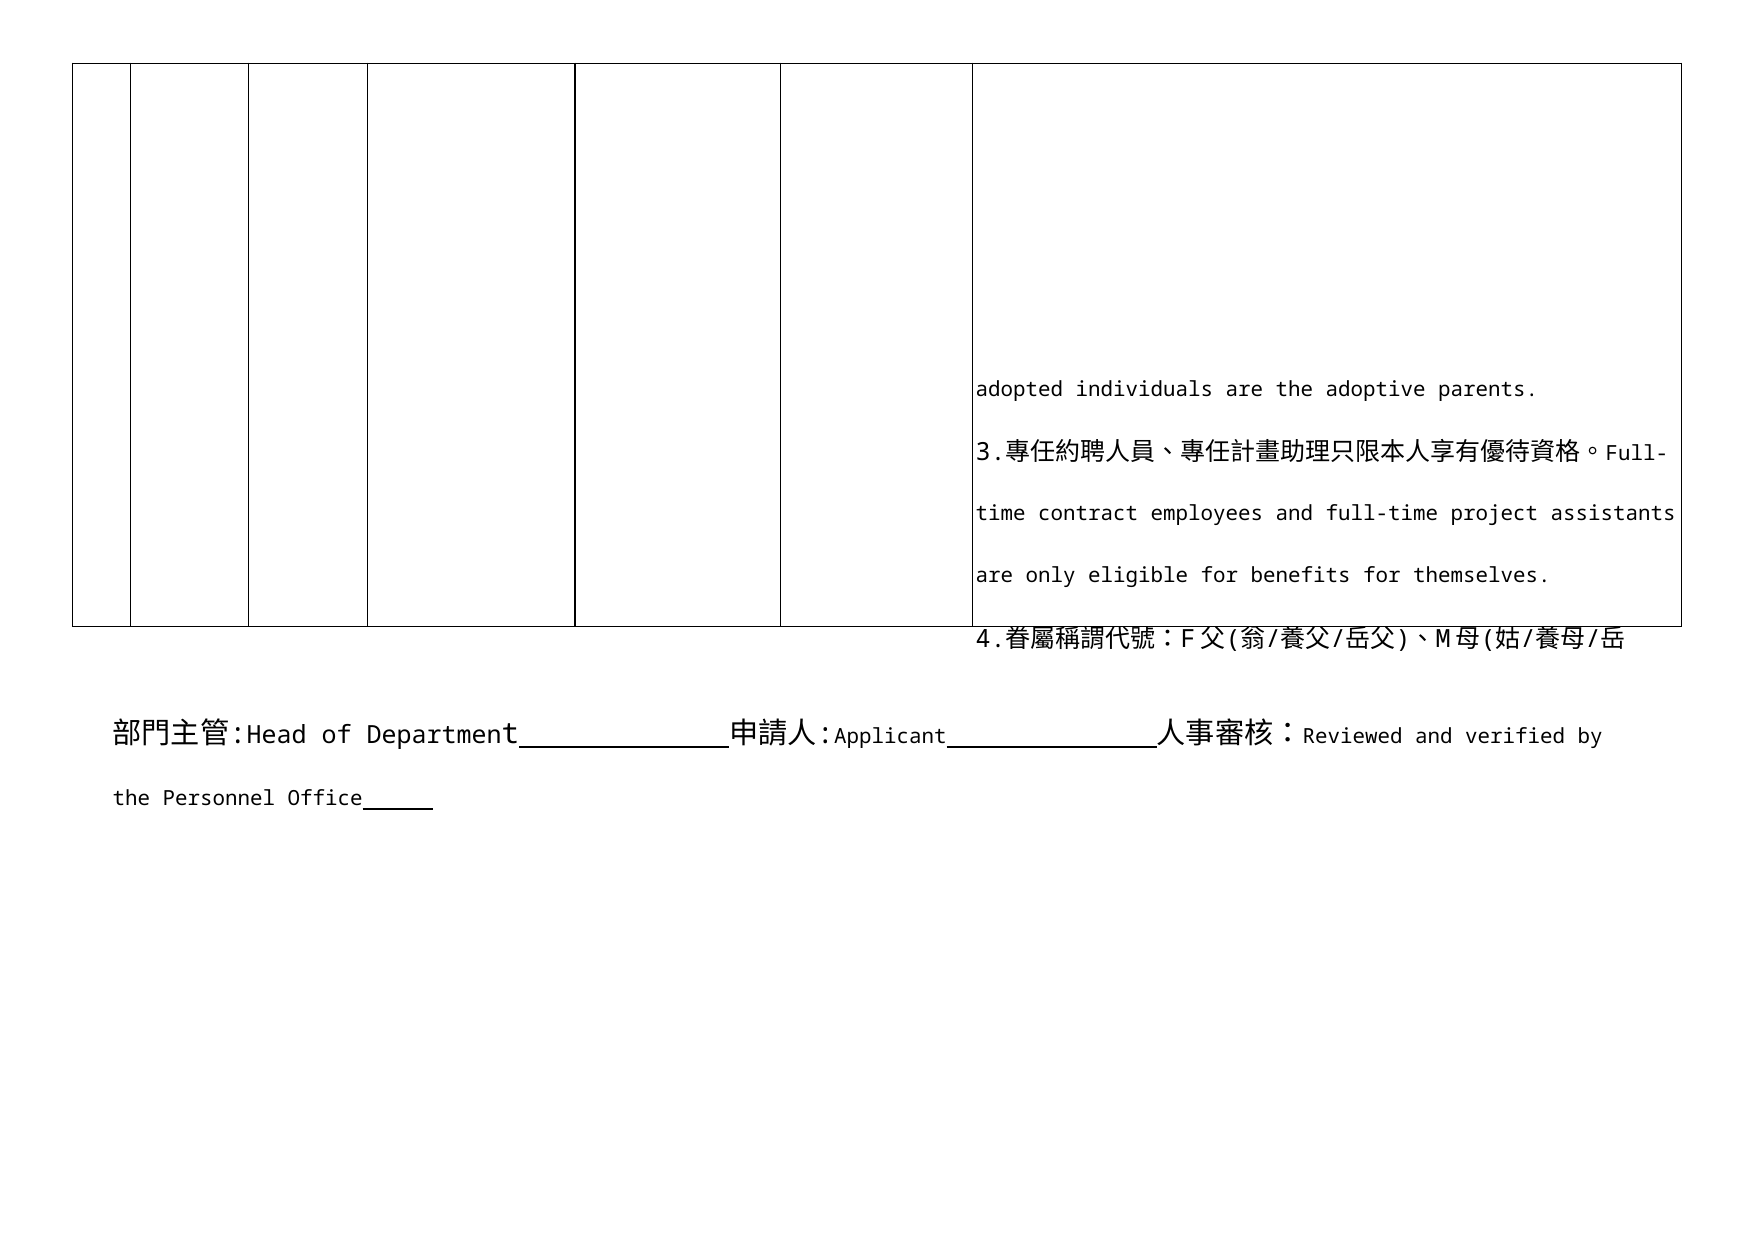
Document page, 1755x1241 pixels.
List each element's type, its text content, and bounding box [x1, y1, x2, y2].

table_cell 1.正式教職員及其父母、配偶及未婚子女均適用之(女正式人員婚後得改選為翁姑，改選後不得變更，惟選定後遇翁姑雙亡時，亦可再改選父母；男正式人員若父母雙亡時，亦可改選岳父母；另男或女正式人員離婚後，亦比照前述原則辦理，凡改選者均須以申請表呈部門一級主管核准，檢附本單及戶籍謄本送人事室重新建檔)。This applies to regular faculty and staff members, their parents, spouses, and unmarried children (Female regular employees may change the designation to husband's parents after marriage, which cannot be altered afterwards. However, if both of her husband’s parents pass away after designation, it may be changed back to her own parents again. For male regular employees, if both parents pass away, it can be changed to his wife's parents. Additionally, in case of divorce for male or female regular employees, it should be handled according to the aforementioned principles. Those who wish to change the designation should submit an application to the department head for approval, attach this form, and submit a household registration transcript to the Personnel Office for record update). 2.被收養者優待對象為養父母。The beneficiaries of adopted individuals are the adoptive parents. 3.專任約聘人員、專任計畫助理只限本人享有優待資格。Full-time contract employees and full-time project assistants are only eligible for benefits for themselves. 4.眷屬稱謂代號：F父(翁/養父/岳父)、M母(姑/養母/岳母)、H夫、W妻、S子、D女。Family relationship codes: F Father (husband’s father/adoptive father/father-in-law), M Mother (husband’s mother/adoptive mother/mother-in-law), H Husband, W Wife, S Son, D Daughter. [973, 64, 1681, 626]
table_cell [781, 64, 972, 626]
table_cell [131, 64, 248, 626]
text 部門主管:Head of Department 申請人:Applicant 人事審核：Reviewed and verified by the Personnel Office [112, 690, 1642, 815]
table_cell [249, 64, 367, 626]
table_cell [368, 64, 574, 626]
table_cell [576, 64, 780, 626]
table_cell [73, 64, 130, 626]
